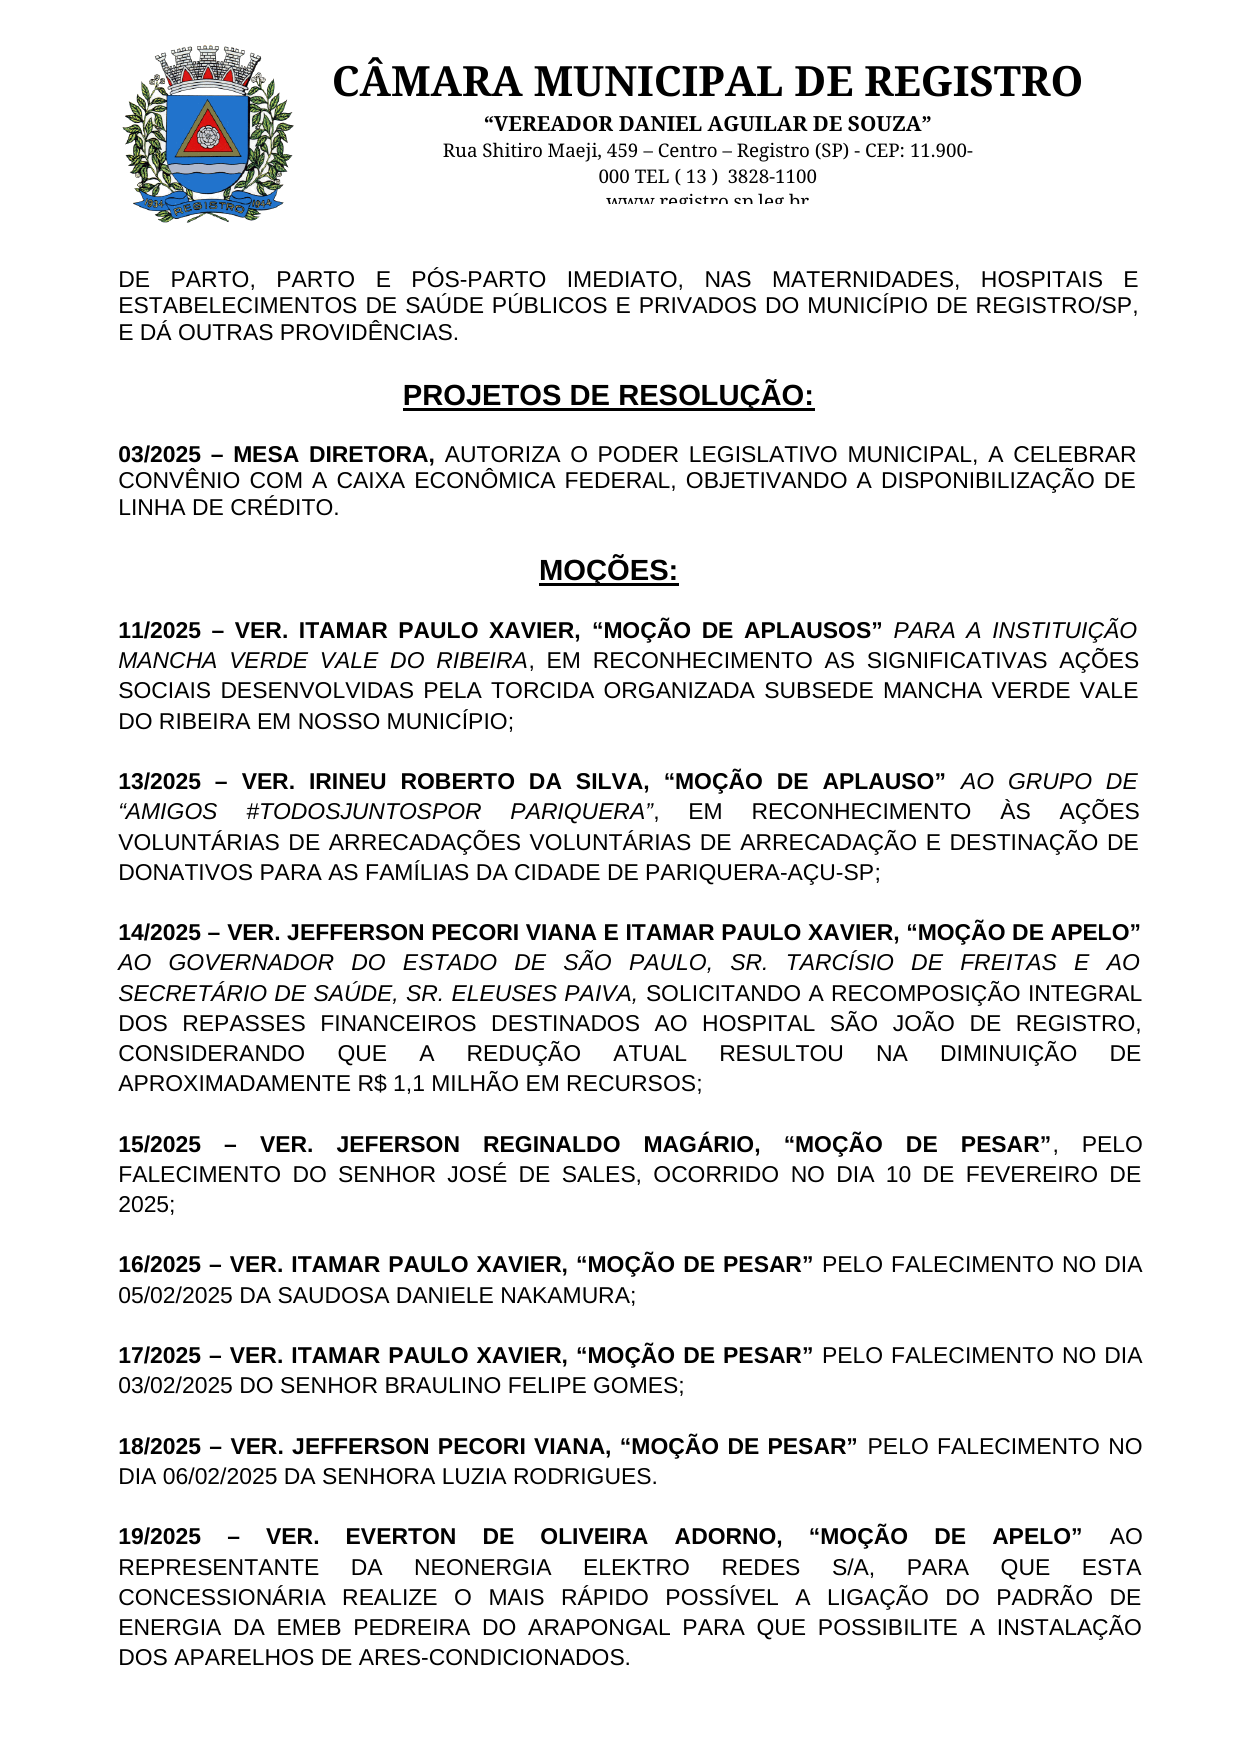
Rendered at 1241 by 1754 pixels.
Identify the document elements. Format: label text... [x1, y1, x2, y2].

subtitle PROJETOS DE RESOLUÇÃO: [118, 378, 1099, 412]
text 18/2025 – VER. JEFFERSON PECORI VIANA, “MOÇÃO DE PESAR” PELO FALECIMENTO NO DIA 06/02/2025 DA SENHORA LUZIA RODRIGUES. [118, 1433, 1143, 1489]
text 17/2025 – VER. ITAMAR PAULO XAVIER, “MOÇÃO DE PESAR” PELO FALECIMENTO NO DIA 03/02/2025 DO SENHOR BRAULINO FELIPE GOMES; [118, 1342, 1143, 1399]
text 13/2025 – VER. IRINEU ROBERTO DA SILVA, “MOÇÃO DE APLAUSO” AO GRUPO DE “AMIGOS #TODOSJUNTOSPOR PARIQUERA”, EM RECONHECIMENTO ÀS AÇÕES VOLUNTÁRIAS DE ARRECADAÇÕES VOLUNTÁRIAS DE ARRECADAÇÃO E DESTINAÇÃO DE DONATIVOS PARA AS FAMÍLIAS DA CIDADE DE PARIQUERA-AÇU-SP; [118, 768, 1140, 885]
text DE PARTO, PARTO E PÓS-PARTO IMEDIATO, NAS MATERNIDADES, HOSPITAIS E ESTABELECIMENTOS DE SAÚDE PÚBLICOS E PRIVADOS DO MUNICÍPIO DE REGISTRO/SP, E DÁ OUTRAS PROVIDÊNCIAS. [118, 266, 1140, 345]
subtitle MOÇÕES: [118, 553, 1099, 587]
text 19/2025 – VER. EVERTON DE OLIVEIRA ADORNO, “MOÇÃO DE APELO” AO REPRESENTANTE DA NEONERGIA ELEKTRO REDES S/A, PARA QUE ESTA CONCESSIONÁRIA REALIZE O MAIS RÁPIDO POSSÍVEL A LIGAÇÃO DO PADRÃO DE ENERGIA DA EMEB PEDREIRA DO ARAPONGAL PARA QUE POSSIBILITE A INSTALAÇÃO DOS APARELHOS DE ARES-CONDICIONADOS. [118, 1523, 1143, 1671]
picture [118, 39, 298, 228]
text 15/2025 – VER. JEFERSON REGINALDO MAGÁRIO, “MOÇÃO DE PESAR”, PELO FALECIMENTO DO SENHOR JOSÉ DE SALES, OCORRIDO NO DIA 10 DE FEVEREIRO DE 2025; [118, 1131, 1143, 1217]
subtitle 03/2025 – MESA DIRETORA, AUTORIZA O PODER LEGISLATIVO MUNICIPAL, A CELEBRAR CONVÊNIO COM A CAIXA ECONÔMICA FEDERAL, OBJETIVANDO A DISPONIBILIZAÇÃO DE LINHA DE CRÉDITO. [118, 441, 1137, 520]
text 11/2025 – VER. ITAMAR PAULO XAVIER, “MOÇÃO DE APLAUSOS” PARA A INSTITUIÇÃO MANCHA VERDE VALE DO RIBEIRA, EM RECONHECIMENTO AS SIGNIFICATIVAS AÇÕES SOCIAIS DESENVOLVIDAS PELA TORCIDA ORGANIZADA SUBSEDE MANCHA VERDE VALE DO RIBEIRA EM NOSSO MUNICÍPIO; [118, 617, 1140, 734]
text 16/2025 – VER. ITAMAR PAULO XAVIER, “MOÇÃO DE PESAR” PELO FALECIMENTO NO DIA 05/02/2025 DA SAUDOSA DANIELE NAKAMURA; [118, 1251, 1143, 1308]
text 14/2025 – VER. JEFFERSON PECORI VIANA E ITAMAR PAULO XAVIER, “MOÇÃO DE APELO” AO GOVERNADOR DO ESTADO DE SÃO PAULO, SR. TARCÍSIO DE FREITAS E AO SECRETÁRIO DE SAÚDE, SR. ELEUSES PAIVA, SOLICITANDO A RECOMPOSIÇÃO INTEGRAL DOS REPASSES FINANCEIROS DESTINADOS AO HOSPITAL SÃO JOÃO DE REGISTRO, CONSIDERANDO QUE A REDUÇÃO ATUAL RESULTOU NA DIMINUIÇÃO DE APROXIMADAMENTE R$ 1,1 MILHÃO EM RECURSOS; [118, 919, 1143, 1097]
